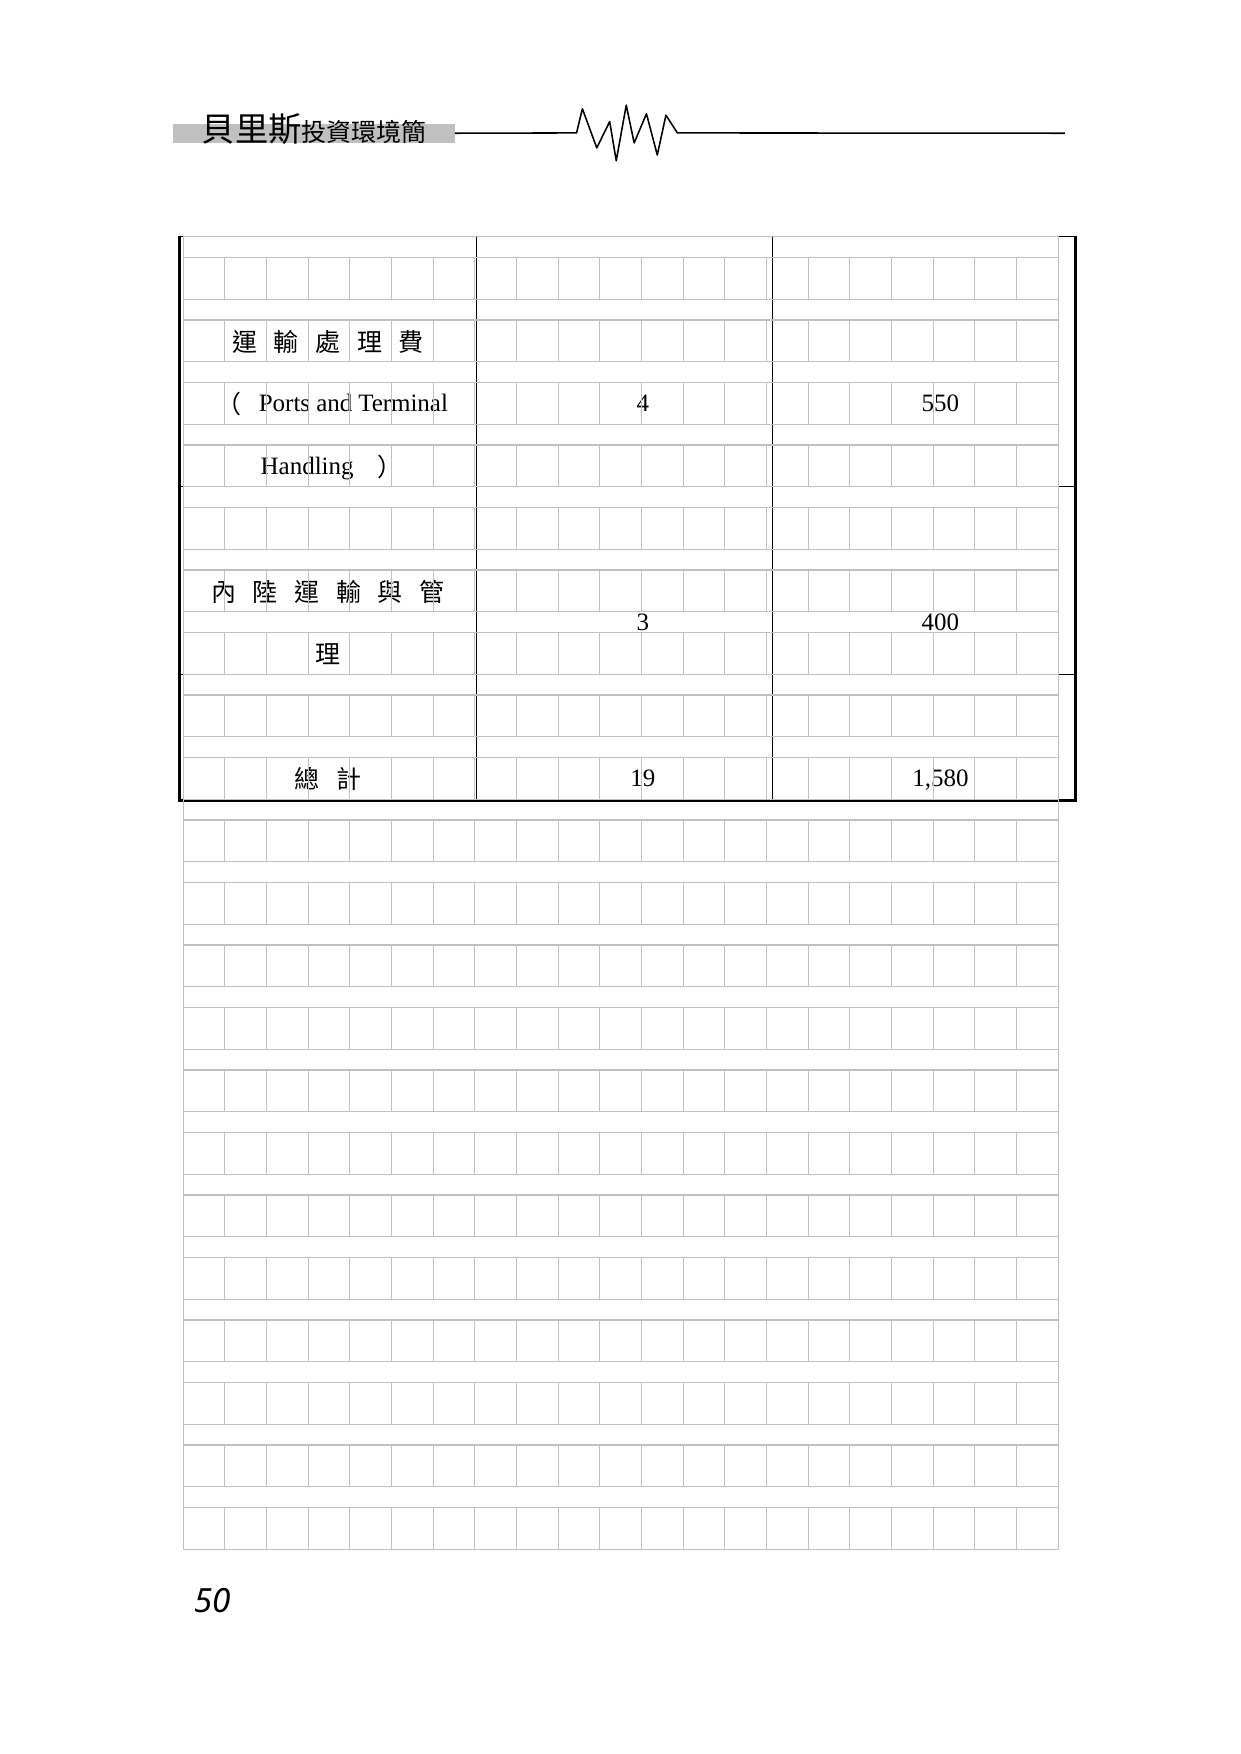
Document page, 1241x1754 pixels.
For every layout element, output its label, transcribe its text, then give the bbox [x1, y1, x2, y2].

table_cell 內陸運輸與管理 [267, 508, 308, 549]
table_cell 19 [725, 758, 766, 799]
table_cell 550 [934, 258, 974, 299]
table_cell 運輸處理費（Ports and Terminal Handling） [309, 258, 349, 299]
table_cell 4 [559, 446, 599, 486]
table_cell [477, 508, 516, 549]
table_cell 4 [477, 237, 772, 257]
table_cell 4 [725, 258, 766, 299]
table_cell 4 [767, 446, 772, 486]
table_cell 550 [809, 446, 849, 486]
table_cell 550 [773, 237, 1058, 257]
table_cell 1,580 [773, 758, 808, 799]
table_cell 19 [600, 696, 641, 736]
table_cell [773, 571, 808, 611]
table_cell [517, 633, 558, 674]
table_cell 4 [517, 383, 558, 424]
table_cell 19 [600, 758, 641, 799]
table_cell [773, 550, 1058, 569]
table_cell [773, 508, 808, 549]
table_cell 1,580 [934, 696, 974, 736]
table_cell [684, 508, 724, 549]
table_cell 1,580 [1017, 696, 1058, 736]
table_cell [1017, 633, 1058, 674]
table_cell [725, 633, 766, 674]
table_cell 4 [642, 321, 683, 361]
table_cell 運輸處理費（Ports and Terminal Handling） [184, 446, 224, 486]
table_cell 總計 [309, 758, 349, 799]
table_cell 總計 [184, 758, 224, 799]
table_cell [850, 571, 891, 611]
table_cell 總計 [434, 758, 474, 799]
table_cell 550 [892, 446, 933, 486]
table_cell 運輸處理費（Ports and Terminal Handling） [225, 321, 266, 361]
table_cell 550 [850, 383, 891, 424]
table_cell 4 [725, 446, 766, 486]
table_cell 運輸處理費（Ports and Terminal Handling） [184, 300, 476, 319]
table_cell 4 [600, 258, 641, 299]
table_cell 550 [975, 446, 1016, 486]
table_cell 運輸處理費（Ports and Terminal Handling） [434, 321, 474, 361]
table_cell 4 [684, 383, 724, 424]
table_cell 550 [1017, 258, 1058, 299]
table_cell [1059, 487, 1074, 674]
table_cell 內陸運輸與管理 [309, 571, 349, 611]
table_cell 550 [975, 258, 1016, 299]
table_cell [517, 571, 558, 611]
table_cell 內陸運輸與管理 [184, 571, 224, 611]
table_cell [477, 550, 772, 569]
table_cell 內陸運輸與管理 [184, 612, 476, 632]
table_cell 內陸運輸與管理 [267, 571, 308, 611]
table_cell 550 [1017, 383, 1058, 424]
table_cell 4 [642, 446, 683, 486]
table_cell 4 [642, 258, 683, 299]
table_cell 內陸運輸與管理 [392, 571, 433, 611]
table_cell 內陸運輸與管理 [309, 633, 349, 674]
table_cell 1,580 [892, 758, 933, 799]
table_cell 1,580 [850, 758, 891, 799]
table_cell 550 [1059, 237, 1074, 486]
table_cell 運輸處理費（Ports and Terminal Handling） [225, 258, 266, 299]
table_cell 運輸處理費（Ports and Terminal Handling） [225, 383, 266, 424]
table_cell 19 [725, 696, 766, 736]
table_cell 運輸處理費（Ports and Terminal Handling） [350, 383, 391, 424]
table_cell 運輸處理費（Ports and Terminal Handling） [350, 446, 391, 486]
table_cell 4 [477, 258, 516, 299]
table_cell 4 [642, 383, 683, 424]
table_cell 運輸處理費（Ports and Terminal Handling） [309, 321, 349, 361]
table_cell [477, 633, 516, 674]
table_cell 4 [477, 362, 772, 382]
table_cell 運輸處理費（Ports and Terminal Handling） [392, 383, 433, 424]
table_cell 4 [477, 446, 516, 486]
table_cell [850, 633, 891, 674]
table_cell 550 [892, 383, 933, 424]
table_cell [684, 571, 724, 611]
table_cell 4 [517, 321, 558, 361]
table_cell 19 [477, 696, 516, 736]
table_cell 19 [477, 758, 516, 799]
table_cell 1,580 [809, 696, 849, 736]
table_cell 內陸運輸與管理 [350, 633, 391, 674]
table_cell 4 [559, 321, 599, 361]
table_cell 1,580 [975, 696, 1016, 736]
table_cell 運輸處理費（Ports and Terminal Handling） [267, 321, 308, 361]
table_cell 550 [975, 321, 1016, 361]
table_cell 550 [773, 383, 808, 424]
table_cell 運輸處理費（Ports and Terminal Handling） [184, 321, 224, 361]
table_cell 運輸處理費（Ports and Terminal Handling） [184, 425, 476, 444]
table_cell 4 [477, 383, 516, 424]
table_cell [725, 508, 766, 549]
table_cell 1,580 [892, 696, 933, 736]
table_cell 19 [559, 696, 599, 736]
table_cell 內陸運輸與管理 [392, 508, 433, 549]
table_cell 3 [477, 612, 772, 632]
table_cell 運輸處理費（Ports and Terminal Handling） [392, 446, 433, 486]
table_cell 1,580 [1059, 675, 1074, 799]
table_cell 4 [517, 446, 558, 486]
table_cell [642, 571, 683, 611]
table_cell 內陸運輸與管理 [434, 508, 474, 549]
table_cell 550 [809, 258, 849, 299]
table_cell 總計 [392, 758, 433, 799]
table_cell [1017, 571, 1058, 611]
table_cell 運輸處理費（Ports and Terminal Handling） [434, 258, 474, 299]
table_cell 550 [773, 362, 1058, 382]
table_cell 400 [773, 612, 1058, 632]
table_cell 總計 [184, 737, 476, 757]
table_cell 內陸運輸與管理 [267, 633, 308, 674]
table_cell 內陸運輸與管理 [184, 633, 224, 674]
table_cell 內陸運輸與管理 [434, 571, 474, 611]
table_cell 4 [477, 425, 772, 444]
table_cell 550 [850, 446, 891, 486]
table_cell 19 [477, 737, 772, 757]
table_cell 1,580 [850, 696, 891, 736]
table_cell 19 [477, 675, 772, 694]
table_cell 1,580 [773, 696, 808, 736]
table_cell [975, 508, 1016, 549]
table_cell 4 [725, 321, 766, 361]
table_cell 總計 [184, 696, 224, 736]
table_cell 4 [684, 446, 724, 486]
table_cell [975, 571, 1016, 611]
table_cell 運輸處理費（Ports and Terminal Handling） [392, 258, 433, 299]
table_cell 4 [559, 383, 599, 424]
table_cell 內陸運輸與管理 [309, 508, 349, 549]
table_cell 內陸運輸與管理 [225, 633, 266, 674]
table_cell 550 [850, 258, 891, 299]
table_cell [642, 633, 683, 674]
table_cell 運輸處理費（Ports and Terminal Handling） [267, 383, 308, 424]
table_cell 1,580 [809, 758, 849, 799]
table_cell 內陸運輸與管理 [350, 508, 391, 549]
table_cell [767, 633, 772, 674]
table_cell 運輸處理費（Ports and Terminal Handling） [225, 446, 266, 486]
table_cell [809, 508, 849, 549]
table_cell 內陸運輸與管理 [434, 633, 474, 674]
table_cell [477, 487, 772, 507]
table_cell 1,580 [1017, 758, 1058, 799]
table_cell 550 [773, 446, 808, 486]
table_cell [725, 571, 766, 611]
table_cell 550 [773, 258, 808, 299]
table_cell 總計 [267, 758, 308, 799]
table_cell 運輸處理費（Ports and Terminal Handling） [184, 383, 224, 424]
table_cell 運輸處理費（Ports and Terminal Handling） [267, 446, 308, 486]
table_cell 運輸處理費（Ports and Terminal Handling） [184, 237, 476, 257]
table_cell [477, 571, 516, 611]
table_cell 運輸處理費（Ports and Terminal Handling） [184, 258, 224, 299]
table_cell 4 [517, 258, 558, 299]
table_cell 550 [850, 321, 891, 361]
table_cell 19 [684, 758, 724, 799]
table_cell 550 [809, 321, 849, 361]
table_cell 550 [975, 383, 1016, 424]
table_cell 運輸處理費（Ports and Terminal Handling） [267, 258, 308, 299]
table_cell [934, 633, 974, 674]
table_cell 550 [773, 300, 1058, 319]
table_cell [684, 633, 724, 674]
table_cell [767, 571, 772, 611]
table_cell 19 [517, 758, 558, 799]
table_cell [600, 633, 641, 674]
table_cell [559, 571, 599, 611]
table_cell 19 [642, 696, 683, 736]
table_cell 550 [934, 383, 974, 424]
table_cell 總計 [225, 696, 266, 736]
table_cell 運輸處理費（Ports and Terminal Handling） [309, 446, 349, 486]
table_cell 內陸運輸與管理 [184, 550, 476, 569]
table_cell 內陸運輸與管理 [225, 571, 266, 611]
table_cell 內陸運輸與管理 [225, 508, 266, 549]
table_cell 550 [1017, 321, 1058, 361]
table_cell 550 [809, 383, 849, 424]
table_cell 19 [767, 758, 772, 799]
table_cell [517, 508, 558, 549]
table_cell 總計 [392, 696, 433, 736]
table_cell [892, 508, 933, 549]
table_cell [975, 633, 1016, 674]
table_cell 19 [517, 696, 558, 736]
table_cell 運輸處理費（Ports and Terminal Handling） [434, 383, 474, 424]
table_cell 運輸處理費（Ports and Terminal Handling） [350, 321, 391, 361]
table_cell 總計 [434, 696, 474, 736]
table_cell [559, 633, 599, 674]
table_cell 4 [600, 446, 641, 486]
table_cell 內陸運輸與管理 [392, 633, 433, 674]
table_cell [600, 571, 641, 611]
table_cell [767, 508, 772, 549]
table_cell 19 [767, 696, 772, 736]
table_cell 550 [892, 258, 933, 299]
table_cell 內陸運輸與管理 [350, 571, 391, 611]
table_cell 4 [684, 258, 724, 299]
table_cell [892, 633, 933, 674]
table_cell [809, 571, 849, 611]
table_cell [1017, 508, 1058, 549]
table_cell [773, 633, 808, 674]
table_cell 運輸處理費（Ports and Terminal Handling） [184, 362, 476, 382]
table_cell 總計 [309, 696, 349, 736]
table_cell [642, 508, 683, 549]
table_cell 4 [767, 258, 772, 299]
table_cell 總計 [225, 758, 266, 799]
table_cell [559, 508, 599, 549]
table_cell 總計 [267, 696, 308, 736]
table_cell [892, 571, 933, 611]
table_cell 總計 [350, 696, 391, 736]
table_cell 4 [725, 383, 766, 424]
table_cell 4 [684, 321, 724, 361]
table_cell [934, 571, 974, 611]
table_cell 內陸運輸與管理 [184, 487, 476, 507]
table_cell [773, 487, 1058, 507]
table_cell 內陸運輸與管理 [184, 508, 224, 549]
table_cell 4 [767, 321, 772, 361]
table_cell 1,580 [773, 675, 1058, 694]
table_cell [934, 508, 974, 549]
table_cell 總計 [184, 675, 476, 694]
table_cell 550 [773, 425, 1058, 444]
table_cell 550 [773, 321, 808, 361]
table_cell 4 [477, 321, 516, 361]
table_cell 運輸處理費（Ports and Terminal Handling） [350, 258, 391, 299]
table_cell 運輸處理費（Ports and Terminal Handling） [392, 321, 433, 361]
table_cell 550 [934, 446, 974, 486]
table_cell 1,580 [773, 737, 1058, 757]
table_cell [600, 508, 641, 549]
table_cell 19 [642, 758, 683, 799]
table_cell 550 [934, 321, 974, 361]
table_cell 4 [600, 321, 641, 361]
table_cell [850, 508, 891, 549]
table_cell 4 [477, 300, 772, 319]
table_cell 總計 [350, 758, 391, 799]
table_cell 550 [1017, 446, 1058, 486]
table_cell [809, 633, 849, 674]
table_cell 4 [767, 383, 772, 424]
table_cell 1,580 [934, 758, 974, 799]
table_cell 運輸處理費（Ports and Terminal Handling） [309, 383, 349, 424]
table_cell 19 [559, 758, 599, 799]
table_cell 19 [684, 696, 724, 736]
table_cell 550 [892, 321, 933, 361]
table_cell 4 [559, 258, 599, 299]
table_cell 運輸處理費（Ports and Terminal Handling） [434, 446, 474, 486]
table_cell 1,580 [975, 758, 1016, 799]
table_cell 4 [600, 383, 641, 424]
